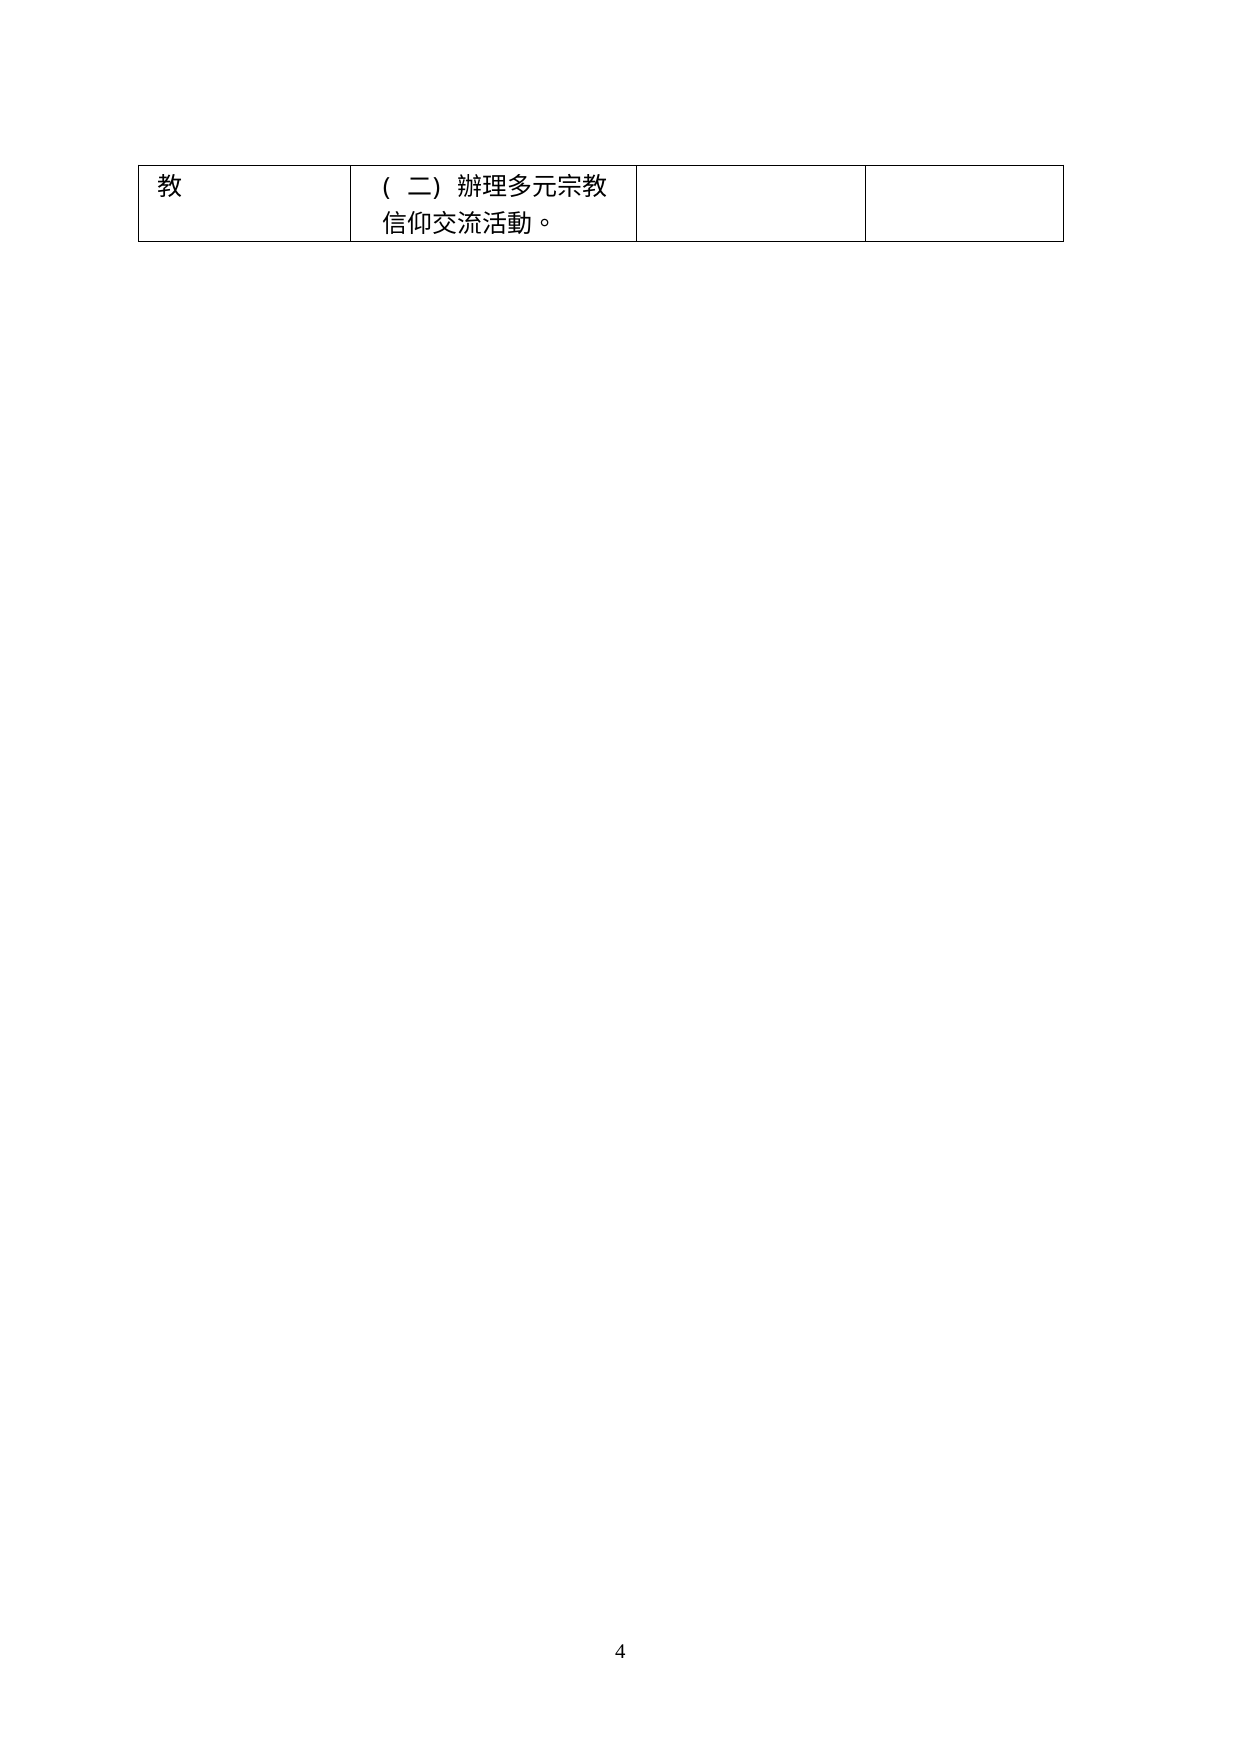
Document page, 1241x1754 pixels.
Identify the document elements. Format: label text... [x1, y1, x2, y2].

table_cell 教 [139, 166, 350, 241]
table_cell [637, 166, 865, 241]
table_cell (二) 辦理多元宗教信仰交流活動。 [351, 166, 636, 241]
table_cell [866, 166, 1063, 241]
